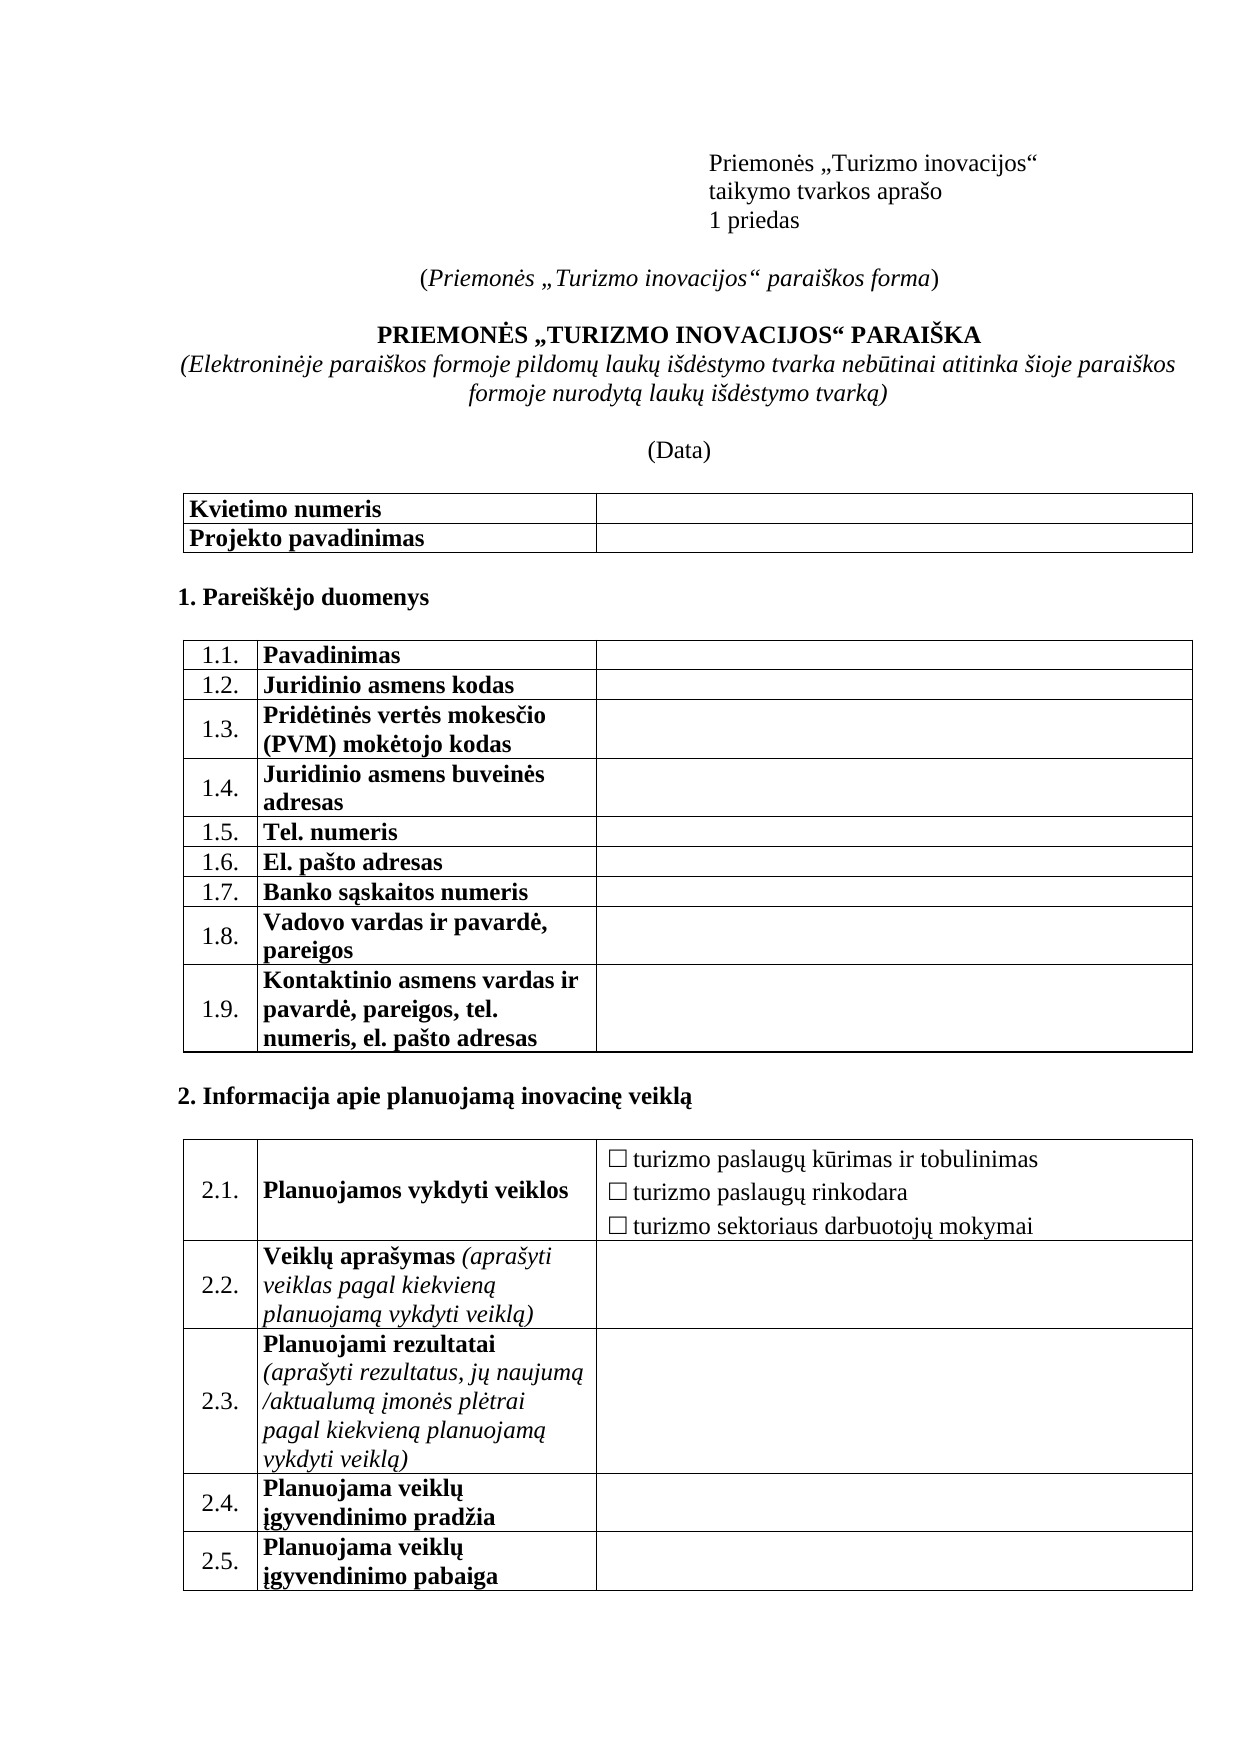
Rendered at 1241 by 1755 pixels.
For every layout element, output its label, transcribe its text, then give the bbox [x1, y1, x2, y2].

text 1. Pareiškėjo duomenys [177, 582, 1181, 611]
table_cell Juridinio asmens buveinės adresas [258, 759, 596, 816]
table_cell [597, 907, 1192, 964]
table_cell Pridėtinės vertės mokesčio (PVM) mokėtojo kodas [258, 700, 596, 758]
text (Data) [177, 435, 1181, 464]
table_cell Planuojami rezultatai (aprašyti rezultatus, jų naujumą /aktualumą įmonės plėtrai pagal kiekvieną planuojamą vykdyti veiklą) [258, 1329, 596, 1472]
text (Priemonės „Turizmo inovacijos“ paraiškos forma) [177, 263, 1181, 291]
table_cell 1.4. [184, 759, 257, 816]
table_header [597, 494, 1192, 522]
table_cell [597, 700, 1192, 758]
table_cell 1.5. [184, 817, 257, 846]
table_cell Banko sąskaitos numeris [258, 877, 596, 906]
table_cell [597, 847, 1192, 876]
table_cell Kontaktinio asmens vardas ir pavardė, pareigos, tel. numeris, el. pašto adresas [258, 965, 596, 1051]
table_cell [597, 965, 1192, 1051]
table_cell 2.5. [184, 1532, 257, 1589]
table_cell Tel. numeris [258, 817, 596, 846]
table_cell [597, 1329, 1192, 1472]
text (Elektroninėje paraiškos formoje pildomų laukų išdėstymo tvarka nebūtinai atitinka šioje paraiškos formoje nurodytą laukų išdėstymo tvarką) [177, 349, 1181, 406]
table_cell Planuojama veiklų įgyvendinimo pradžia [258, 1474, 596, 1531]
table_header Planuojamos vykdyti veiklos [258, 1140, 596, 1240]
table_header Kvietimo numeris [184, 494, 596, 522]
table_cell [597, 524, 1192, 552]
text Priemonės „Turizmo inovacijos“ [709, 148, 1181, 176]
table_cell [597, 1474, 1192, 1531]
table_cell Juridinio asmens kodas [258, 670, 596, 699]
table_cell 2.3. [184, 1329, 257, 1472]
table_header □ turizmo paslaugų kūrimas ir tobulinimas □ turizmo paslaugų rinkodara □ turizmo sektoriaus darbuotojų mokymai [597, 1140, 1192, 1240]
table_cell 1.6. [184, 847, 257, 876]
table_cell El. pašto adresas [258, 847, 596, 876]
text 2. Informacija apie planuojamą inovacinę veiklą [177, 1081, 1181, 1110]
table_cell Planuojama veiklų įgyvendinimo pabaiga [258, 1532, 596, 1589]
table_cell 1.3. [184, 700, 257, 758]
table_cell 1.9. [184, 965, 257, 1051]
table_cell 2.2. [184, 1241, 257, 1328]
table_header Pavadinimas [258, 641, 596, 669]
text PRIEMONĖS „TURIZMO INOVACIJOS“ PARAIŠKA [177, 320, 1181, 349]
table_header 1.1. [184, 641, 257, 669]
table_cell Projekto pavadinimas [184, 524, 596, 552]
table_cell 2.4. [184, 1474, 257, 1531]
table_cell [597, 877, 1192, 906]
table_header [597, 641, 1192, 669]
table_cell Veiklų aprašymas (aprašyti veiklas pagal kiekvieną planuojamą vykdyti veiklą) [258, 1241, 596, 1328]
table_cell [597, 817, 1192, 846]
table_header 2.1. [184, 1140, 257, 1240]
text taikymo tvarkos aprašo [709, 176, 1181, 205]
text 1 priedas [709, 205, 1181, 234]
table_cell Vadovo vardas ir pavardė, pareigos [258, 907, 596, 964]
table_cell 1.7. [184, 877, 257, 906]
table_cell [597, 759, 1192, 816]
table_cell [597, 1241, 1192, 1328]
table_cell [597, 670, 1192, 699]
table_cell 1.2. [184, 670, 257, 699]
table_cell 1.8. [184, 907, 257, 964]
table_cell [597, 1532, 1192, 1589]
